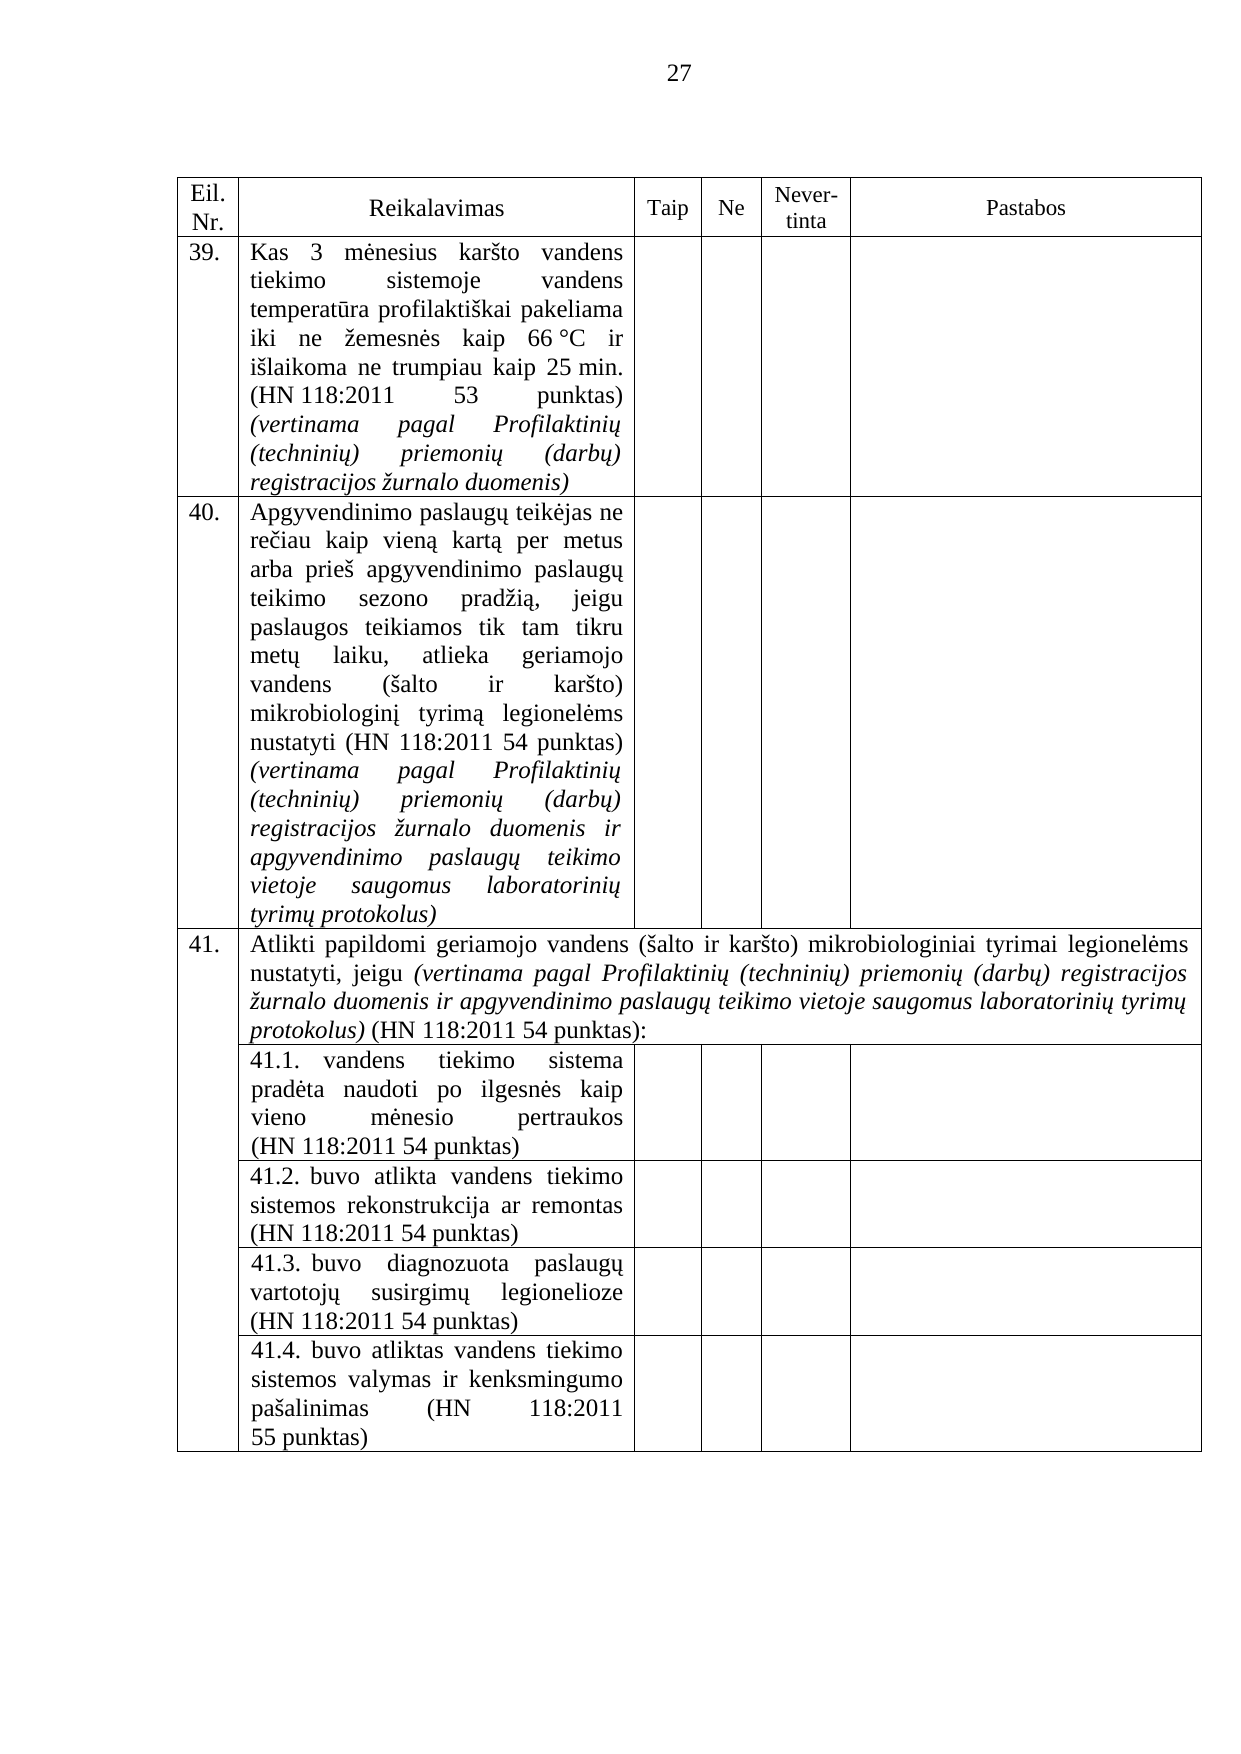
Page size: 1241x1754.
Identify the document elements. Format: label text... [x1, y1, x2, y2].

table_cell [702, 1161, 761, 1247]
table_cell [635, 1161, 701, 1247]
table_cell [762, 237, 850, 496]
table_cell Apgyvendinimo paslaugų teikėjas ne rečiau kaip vieną kartą per metus arba prieš apgyvendinimo paslaugų teikimo sezono pradžią, jeigu paslaugos teikiamos tik tam tikru metų laiku, atlieka geriamojo vandens (šalto ir karšto) mikrobiologinį tyrimą legionelėms nustatyti (HN 118:2011 54 punktas) (vertinama pagal Profilaktinių (techninių) priemonių (darbų) registracijos žurnalo duomenis ir apgyvendinimo paslaugų teikimo vietoje saugomus laboratorinių tyrimų protokolus) [239, 497, 634, 928]
table_cell [762, 1161, 850, 1247]
table_cell [635, 497, 701, 928]
table_cell 41.3. buvo diagnozuota paslaugų vartotojų susirgimų legionelioze (HN 118:2011 54 punktas) [239, 1248, 634, 1334]
table_cell [762, 1045, 850, 1160]
table_cell [702, 1248, 761, 1334]
table_cell [635, 1248, 701, 1334]
table_cell [762, 1248, 850, 1334]
table_cell [851, 1045, 1201, 1160]
table_cell [851, 1248, 1201, 1334]
table_cell [635, 1045, 701, 1160]
table_cell [851, 1336, 1201, 1451]
table_cell 39. [178, 237, 238, 496]
table_cell [635, 237, 701, 496]
table_cell 41.4. buvo atliktas vandens tiekimo sistemos valymas ir kenksmingumo pašalinimas (HN 118:2011 55 punktas) [239, 1336, 634, 1451]
table_header Ne [702, 178, 761, 236]
table_header Never- tinta [762, 178, 850, 236]
table_cell 40. [178, 497, 238, 928]
table_cell [702, 237, 761, 496]
table_cell [851, 497, 1201, 928]
table_cell Kas 3 mėnesius karšto vandens tiekimo sistemoje vandens temperatūra profilaktiškai pakeliama iki ne žemesnės kaip 66 °C ir išlaikoma ne trumpiau kaip 25 min. (HN 118:2011 53 punktas) (vertinama pagal Profilaktinių (techninių) priemonių (darbų) registracijos žurnalo duomenis) [239, 237, 634, 496]
table_cell Atlikti papildomi geriamojo vandens (šalto ir karšto) mikrobiologiniai tyrimai legionelėms nustatyti, jeigu (vertinama pagal Profilaktinių (techninių) priemonių (darbų) registracijos žurnalo duomenis ir apgyvendinimo paslaugų teikimo vietoje saugomus laboratorinių tyrimų protokolus) (HN 118:2011 54 punktas): [239, 929, 1201, 1044]
table_cell [762, 497, 850, 928]
table_header Pastabos [851, 178, 1201, 236]
table_header Taip [635, 178, 701, 236]
table_cell [702, 497, 761, 928]
table_cell [851, 237, 1201, 496]
table_cell [851, 1161, 1201, 1247]
table_cell 41.2. buvo atlikta vandens tiekimo sistemos rekonstrukcija ar remontas (HN 118:2011 54 punktas) [239, 1161, 634, 1247]
table_header Reikalavimas [239, 178, 634, 236]
table_cell 41.1. vandens tiekimo sistema pradėta naudoti po ilgesnės kaip vieno mėnesio pertraukos (HN 118:2011 54 punktas) [239, 1045, 634, 1160]
table_cell 41. [178, 929, 238, 1451]
table_cell [635, 1336, 701, 1451]
table_cell [702, 1336, 761, 1451]
table_cell [702, 1045, 761, 1160]
table_cell [762, 1336, 850, 1451]
table_header Eil. Nr. [178, 178, 238, 236]
